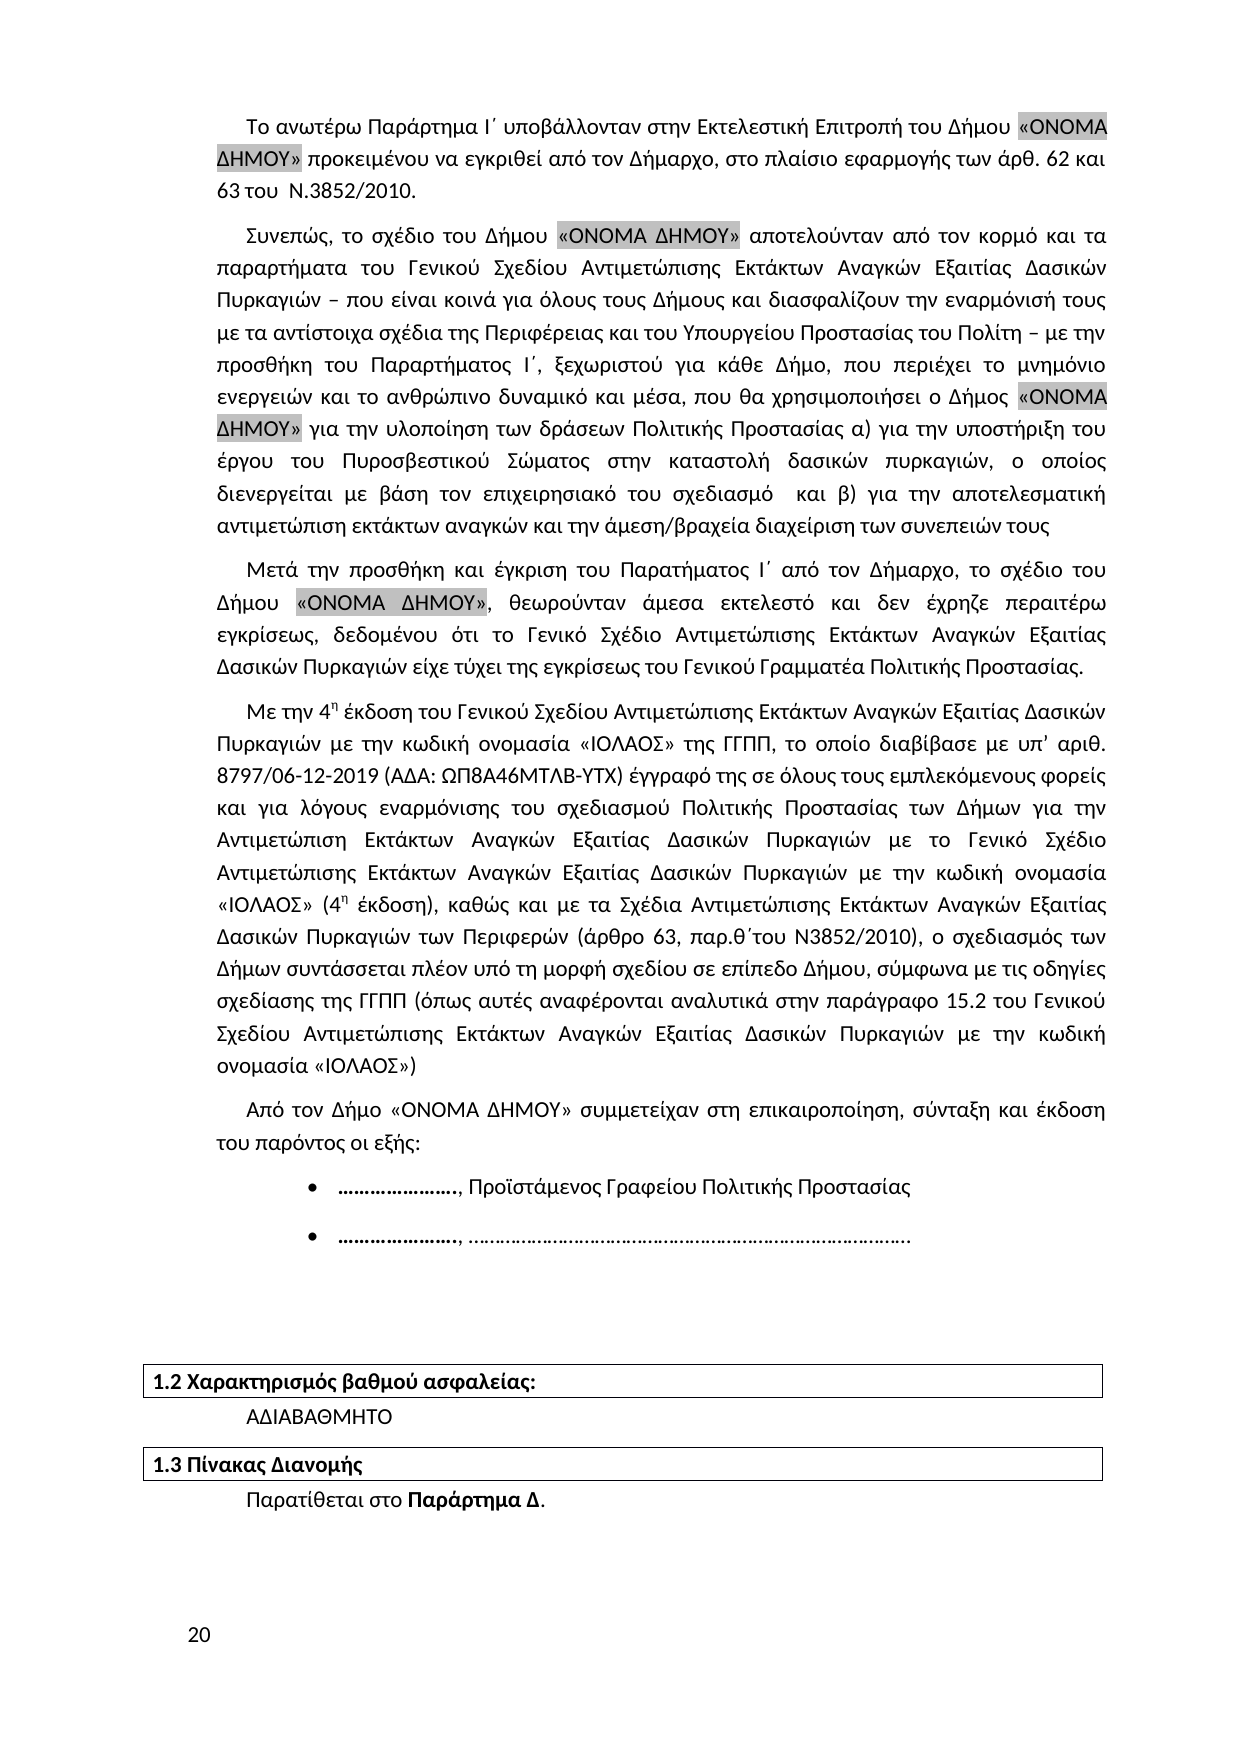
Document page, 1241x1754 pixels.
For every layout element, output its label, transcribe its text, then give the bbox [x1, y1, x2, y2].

text Μετά την προσθήκη και έγκριση του Παρατήματος Ι΄ από τον Δήμαρχο, το σχέδιο του Δήμου «ΟΝΟΜΑ ΔΗΜΟΥ», θεωρούνταν άμεσα εκτελεστό και δεν έχρηζε περαιτέρω εγκρίσεως, δεδομένου ότι το Γενικό Σχέδιο Αντιμετώπισης Εκτάκτων Αναγκών Εξαιτίας Δασικών Πυρκαγιών είχε τύχει της εγκρίσεως του Γενικού Γραμματέα Πολιτικής Προστασίας. [217, 556, 1107, 680]
list …………………., Προϊστάμενος Γραφείου Πολιτικής Προστασίας [262, 1172, 1107, 1201]
text ΑΔΙΑΒΑΘΜΗΤΟ [217, 1402, 1107, 1430]
subtitle 1.2 Χαρακτηρισμός βαθμού ασφαλείας: [144, 1365, 1102, 1397]
text Από τον Δήμο «ΟΝΟΜΑ ΔΗΜΟΥ» συμμετείχαν στη επικαιροποίηση, σύνταξη και έκδοση του παρόντος οι εξής: [217, 1096, 1107, 1156]
subtitle 1.3 Πίνακας Διανομής [144, 1448, 1102, 1480]
text Το ανωτέρω Παράρτημα Ι΄ υποβάλλονταν στην Εκτελεστική Επιτροπή του Δήμου «ΟΝΟΜΑ ΔΗΜΟΥ» προκειμένου να εγκριθεί από τον Δήμαρχο, στο πλαίσιο εφαρμογής των άρθ. 62 και 63 του Ν.3852/2010. [217, 112, 1107, 204]
text Συνεπώς, το σχέδιο του Δήμου «ΟΝΟΜΑ ΔΗΜΟΥ» αποτελούνταν από τον κορμό και τα παραρτήματα του Γενικού Σχεδίου Αντιμετώπισης Εκτάκτων Αναγκών Εξαιτίας Δασικών Πυρκαγιών – που είναι κοινά για όλους τους Δήμους και διασφαλίζουν την εναρμόνισή τους με τα αντίστοιχα σχέδια της Περιφέρειας και του Υπουργείου Προστασίας του Πολίτη – με την προσθήκη του Παραρτήματος Ι΄, ξεχωριστού για κάθε Δήμο, που περιέχει το μνημόνιο ενεργειών και το ανθρώπινο δυναμικό και μέσα, που θα χρησιμοποιήσει ο Δήμος «ΟΝΟΜΑ ΔΗΜΟΥ» για την υλοποίηση των δράσεων Πολιτικής Προστασίας α) για την υποστήριξη του έργου του Πυροσβεστικού Σώματος στην καταστολή δασικών πυρκαγιών, ο οποίος διενεργείται με βάση τον επιχειρησιακό του σχεδιασμό και β) για την αποτελεσματική αντιμετώπιση εκτάκτων αναγκών και την άμεση/βραχεία διαχείριση των συνεπειών τους [217, 221, 1107, 539]
text Με την 4η έκδοση του Γενικού Σχεδίου Αντιμετώπισης Εκτάκτων Αναγκών Εξαιτίας Δασικών Πυρκαγιών με την κωδική ονομασία «ΙΟΛΑΟΣ» της ΓΓΠΠ, το οποίο διαβίβασε με υπ’ αριθ. 8797/06-12-2019 (ΑΔΑ: ΩΠ8Α46ΜΤΛΒ-ΥΤΧ) έγγραφό της σε όλους τους εμπλεκόμενους φορείς και για λόγους εναρμόνισης του σχεδιασμού Πολιτικής Προστασίας των Δήμων για την Αντιμετώπιση Εκτάκτων Αναγκών Εξαιτίας Δασικών Πυρκαγιών με το Γενικό Σχέδιο Αντιμετώπισης Εκτάκτων Αναγκών Εξαιτίας Δασικών Πυρκαγιών με την κωδική ονομασία «ΙΟΛΑΟΣ» (4η έκδοση), καθώς και με τα Σχέδια Αντιμετώπισης Εκτάκτων Αναγκών Εξαιτίας Δασικών Πυρκαγιών των Περιφερών (άρθρο 63, παρ.θ΄του Ν3852/2010), ο σχεδιασμός των Δήμων συντάσσεται πλέον υπό τη μορφή σχεδίου σε επίπεδο Δήμου, σύμφωνα με τις οδηγίες σχεδίασης της ΓΓΠΠ (όπως αυτές αναφέρονται αναλυτικά στην παράγραφο 15.2 του Γενικού Σχεδίου Αντιμετώπισης Εκτάκτων Αναγκών Εξαιτίας Δασικών Πυρκαγιών με την κωδική ονομασία «ΙΟΛΑΟΣ») [217, 697, 1107, 1079]
list …………………., ………………………………………………………………………… [262, 1221, 1107, 1249]
text Παρατίθεται στο Παράρτημα Δ. [217, 1485, 1107, 1513]
